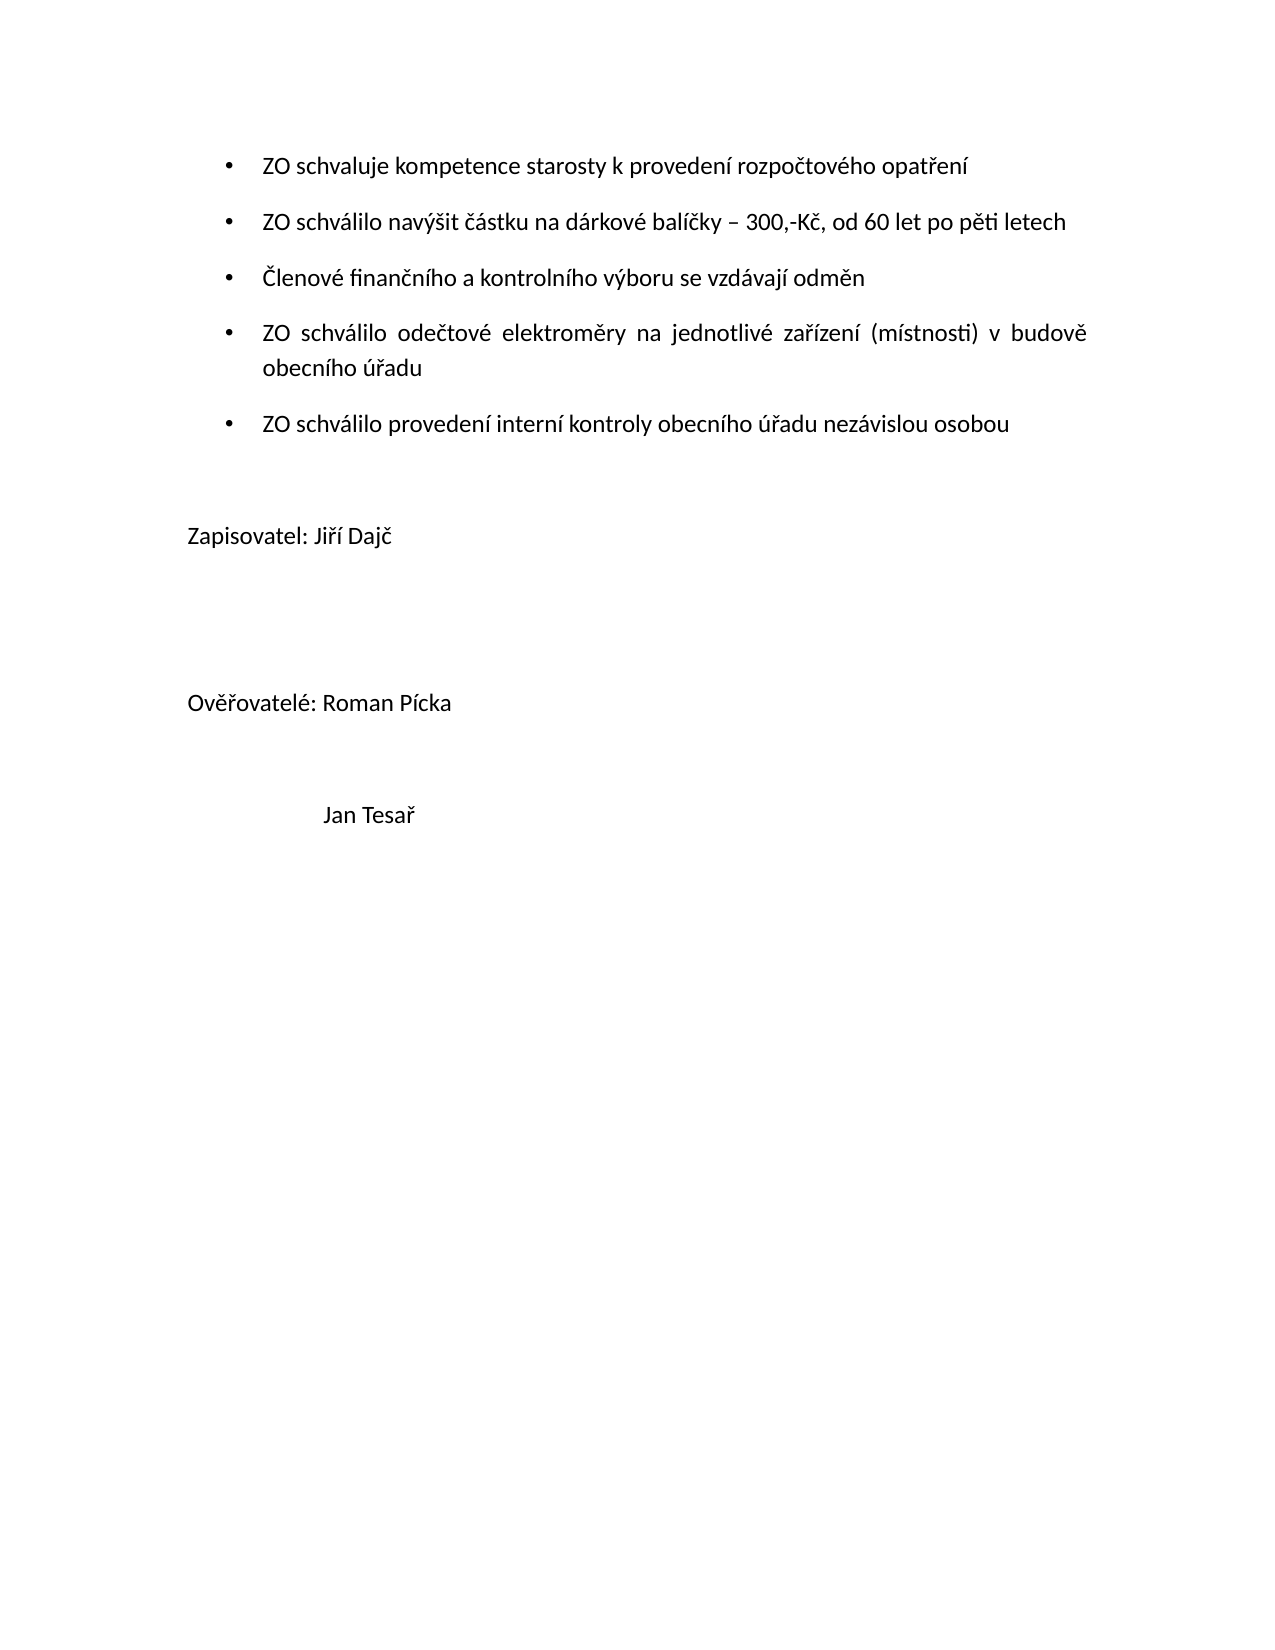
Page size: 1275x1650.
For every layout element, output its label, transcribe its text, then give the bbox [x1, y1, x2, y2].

text Zapisovatel: Jiří Dajč [187, 520, 1087, 551]
list ZO schvaluje kompetence starosty k provedení rozpočtového opatření [225, 150, 1087, 181]
list ZO schválilo provedení interní kontroly obecního úřadu nezávislou osobou [225, 408, 1087, 439]
text Ověřovatelé: Roman Pícka [187, 687, 1087, 718]
list ZO schválilo navýšit částku na dárkové balíčky – 300,-Kč, od 60 let po pěti letech [225, 206, 1087, 236]
list ZO schválilo odečtové elektroměry na jednotlivé zařízení (místnosti) v budově obecního úřadu [225, 317, 1087, 383]
list Členové finančního a kontrolního výboru se vzdávají odměn [225, 262, 1087, 292]
text Jan Tesař [187, 799, 1087, 830]
